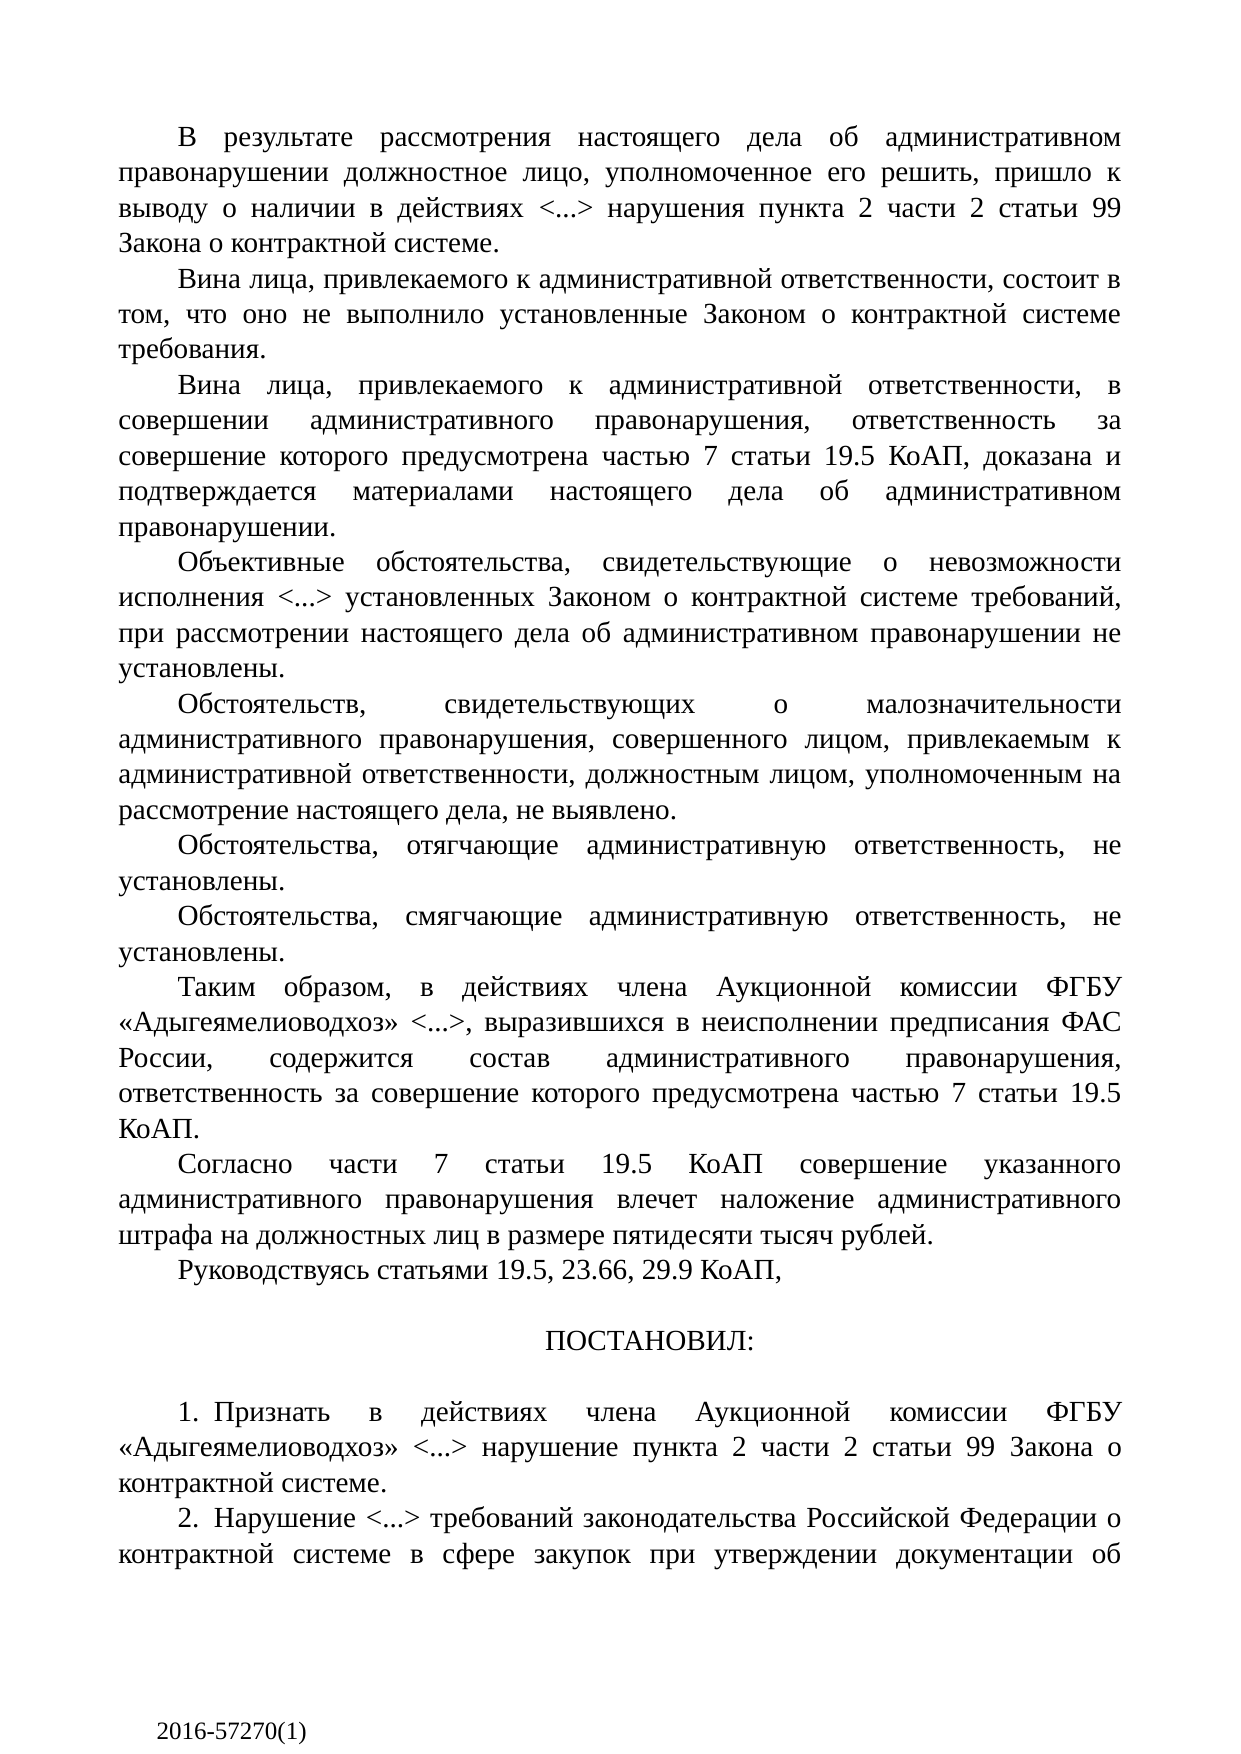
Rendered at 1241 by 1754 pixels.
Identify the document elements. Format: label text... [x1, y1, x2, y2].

text В результате рассмотрения настоящего дела об административном правонарушении должностное лицо, уполномоченное его решить, пришло к выводу о наличии в действиях <...> нарушения пункта 2 части 2 статьи 99 Закона о контрактной системе. [118, 118, 1122, 260]
text Вина лица, привлекаемого к административной ответственности, состоит в том, что оно не выполнило установленные Законом о контрактной системе требования. [118, 260, 1122, 366]
text Руководствуясь статьями 19.5, 23.66, 29.9 КоАП, [118, 1251, 1122, 1287]
text ПОСТАНОВИЛ: [118, 1322, 1122, 1358]
text Обстоятельства, смягчающие административную ответственность, не установлены. [118, 897, 1122, 968]
text Объективные обстоятельства, свидетельствующие о невозможности исполнения <...> установленных Законом о контрактной системе требований, при рассмотрении настоящего дела об административном правонарушении не установлены. [118, 543, 1122, 685]
text Вина лица, привлекаемого к административной ответственности, в совершении административного правонарушения, ответственность за совершение которого предусмотрена частью 7 статьи 19.5 КоАП, доказана и подтверждается материалами настоящего дела об административном правонарушении. [118, 366, 1122, 543]
text Согласно части 7 статьи 19.5 КоАП совершение указанного административного правонарушения влечет наложение административного штрафа на должностных лиц в размере пятидесяти тысяч рублей. [118, 1145, 1122, 1251]
text Обстоятельства, отягчающие административную ответственность, не установлены. [118, 826, 1122, 897]
list Нарушение <...> требований законодательства Российской Федерации о контрактной системе в сфере закупок при утверждении документации об [118, 1499, 1122, 1570]
text Таким образом, в действиях члена Аукционной комиссии ФГБУ «Адыгеямелиоводхоз» <...>, выразившихся в неисполнении предписания ФАС России, содержится состав административного правонарушения, ответственность за совершение которого предусмотрена частью 7 статьи 19.5 КоАП. [118, 968, 1122, 1145]
list Признать в действиях члена Аукционной комиссии ФГБУ «Адыгеямелиоводхоз» <...> нарушение пункта 2 части 2 статьи 99 Закона о контрактной системе. [118, 1393, 1122, 1499]
text Обстоятельств, свидетельствующих о малозначительности административного правонарушения, совершенного лицом, привлекаемым к административной ответственности, должностным лицом, уполномоченным на рассмотрение настоящего дела, не выявлено. [118, 685, 1122, 826]
